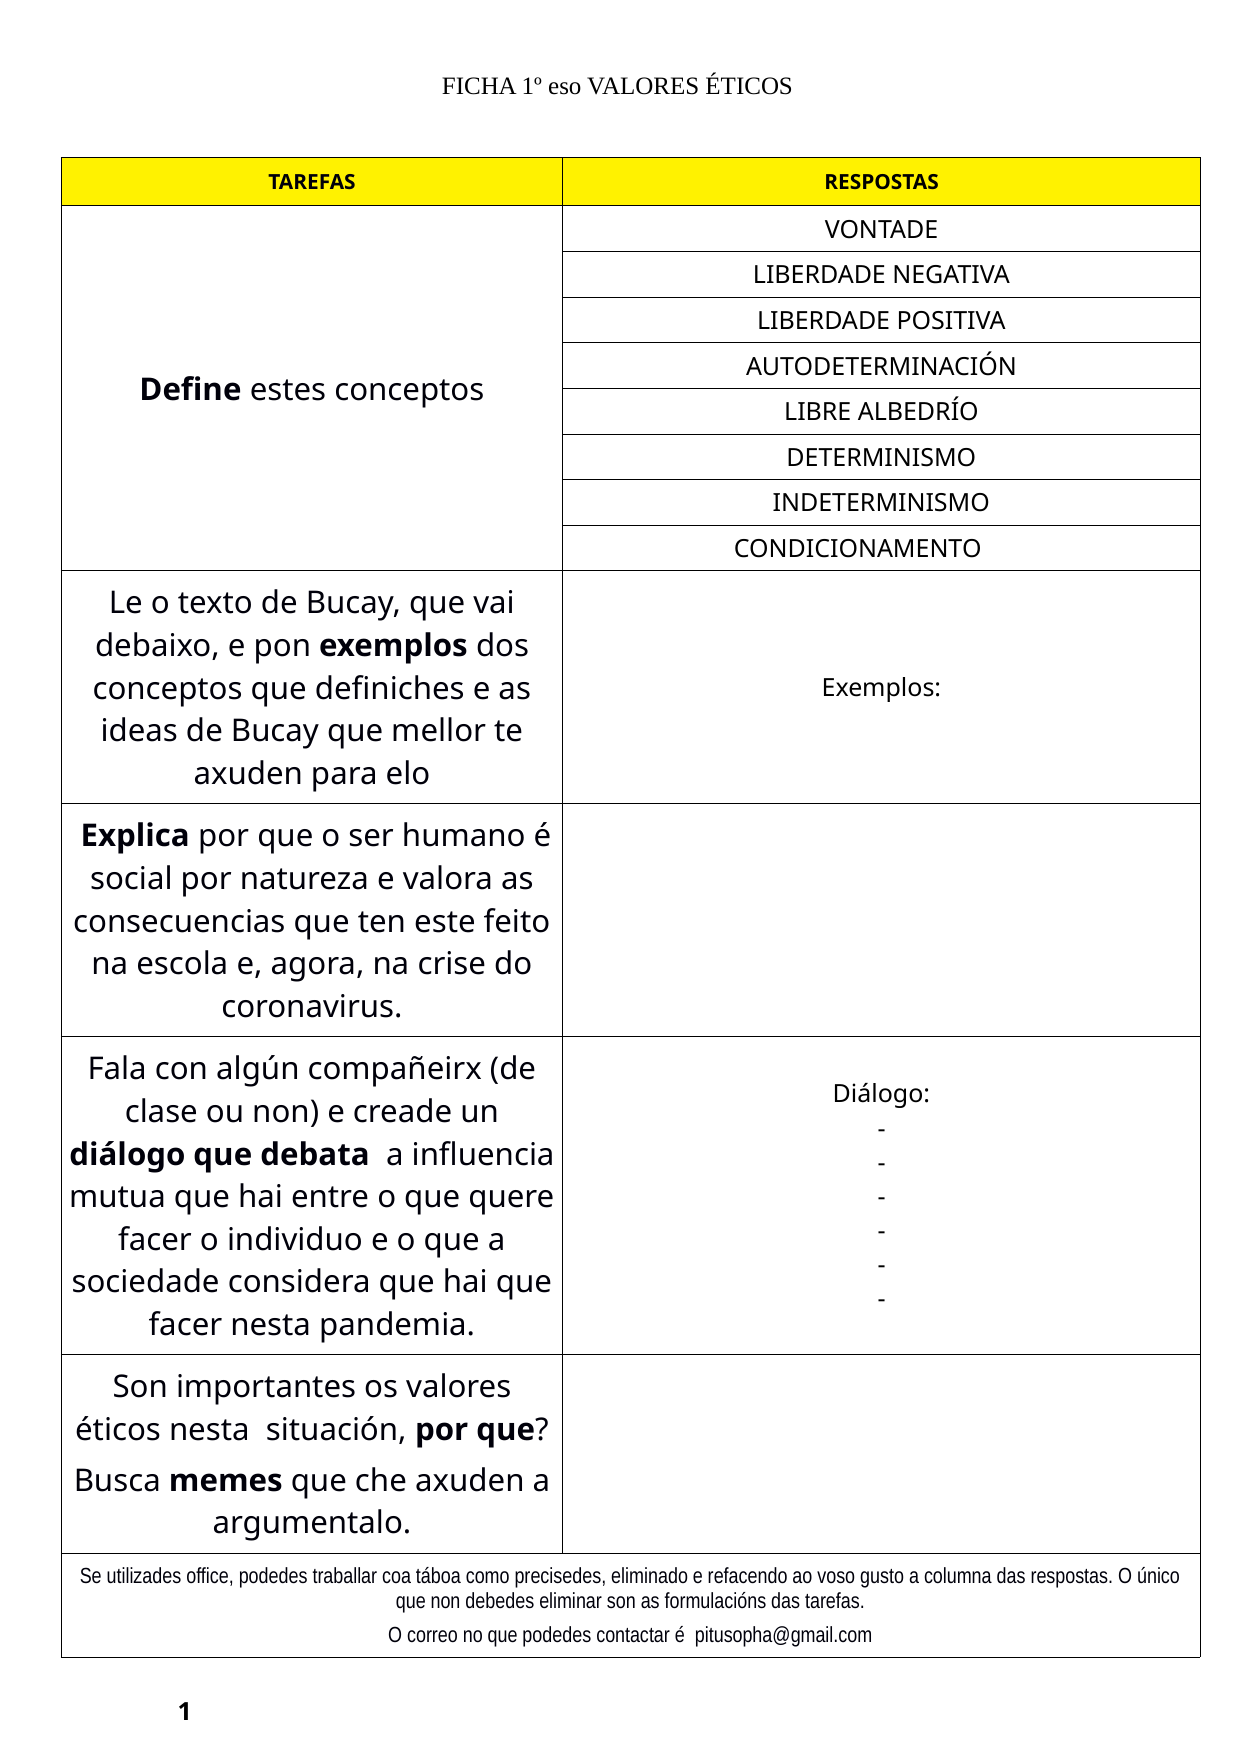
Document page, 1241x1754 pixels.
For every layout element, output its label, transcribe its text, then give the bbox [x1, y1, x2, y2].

table_header RESPOSTAS [563, 158, 1200, 205]
table_cell Diálogo: - - - - - - [563, 1037, 1200, 1354]
table_cell LIBERDADE POSITIVA [563, 298, 1200, 342]
table_cell INDETERMINISMO [563, 480, 1200, 525]
table_cell CONDICIONAMENTO [563, 526, 1200, 570]
table_cell LIBRE ALBEDRÍO [563, 389, 1200, 433]
text FICHA 1º eso VALORES ÉTICOS [177, 71, 1057, 99]
table_cell Exemplos: [563, 571, 1200, 803]
table_cell LIBERDADE NEGATIVA [563, 252, 1200, 297]
table_cell [563, 804, 1200, 1036]
table_cell Fala con algún compañeirx (de clase ou non) e creade un diálogo que debata a influencia mutua que hai entre o que quere facer o individuo e o que a sociedade considera que hai que facer nesta pandemia. [62, 1037, 562, 1354]
table_cell [563, 1355, 1200, 1553]
table_cell VONTADE [563, 206, 1200, 251]
table_cell Se utilizades office, podedes traballar coa táboa como precisedes, eliminado e refacendo ao voso gusto a columna das respostas. O único que non debedes eliminar son as formulacións das tarefas. O correo no que podedes contactar é pitusopha@gmail.com [62, 1554, 1200, 1657]
table_cell Son importantes os valores éticos nesta situación, por que? Busca memes que che axuden a argumentalo. [62, 1355, 562, 1553]
table_cell AUTODETERMINACIÓN [563, 343, 1200, 388]
table_cell Le o texto de Bucay, que vai debaixo, e pon exemplos dos conceptos que definiches e as ideas de Bucay que mellor te axuden para elo [62, 571, 562, 803]
table_cell DETERMINISMO [563, 435, 1200, 479]
table_header TAREFAS [62, 158, 562, 205]
table_cell Explica por que o ser humano é social por natureza e valora as consecuencias que ten este feito na escola e, agora, na crise do coronavirus. [62, 804, 562, 1036]
table_cell Define estes conceptos [62, 206, 562, 570]
